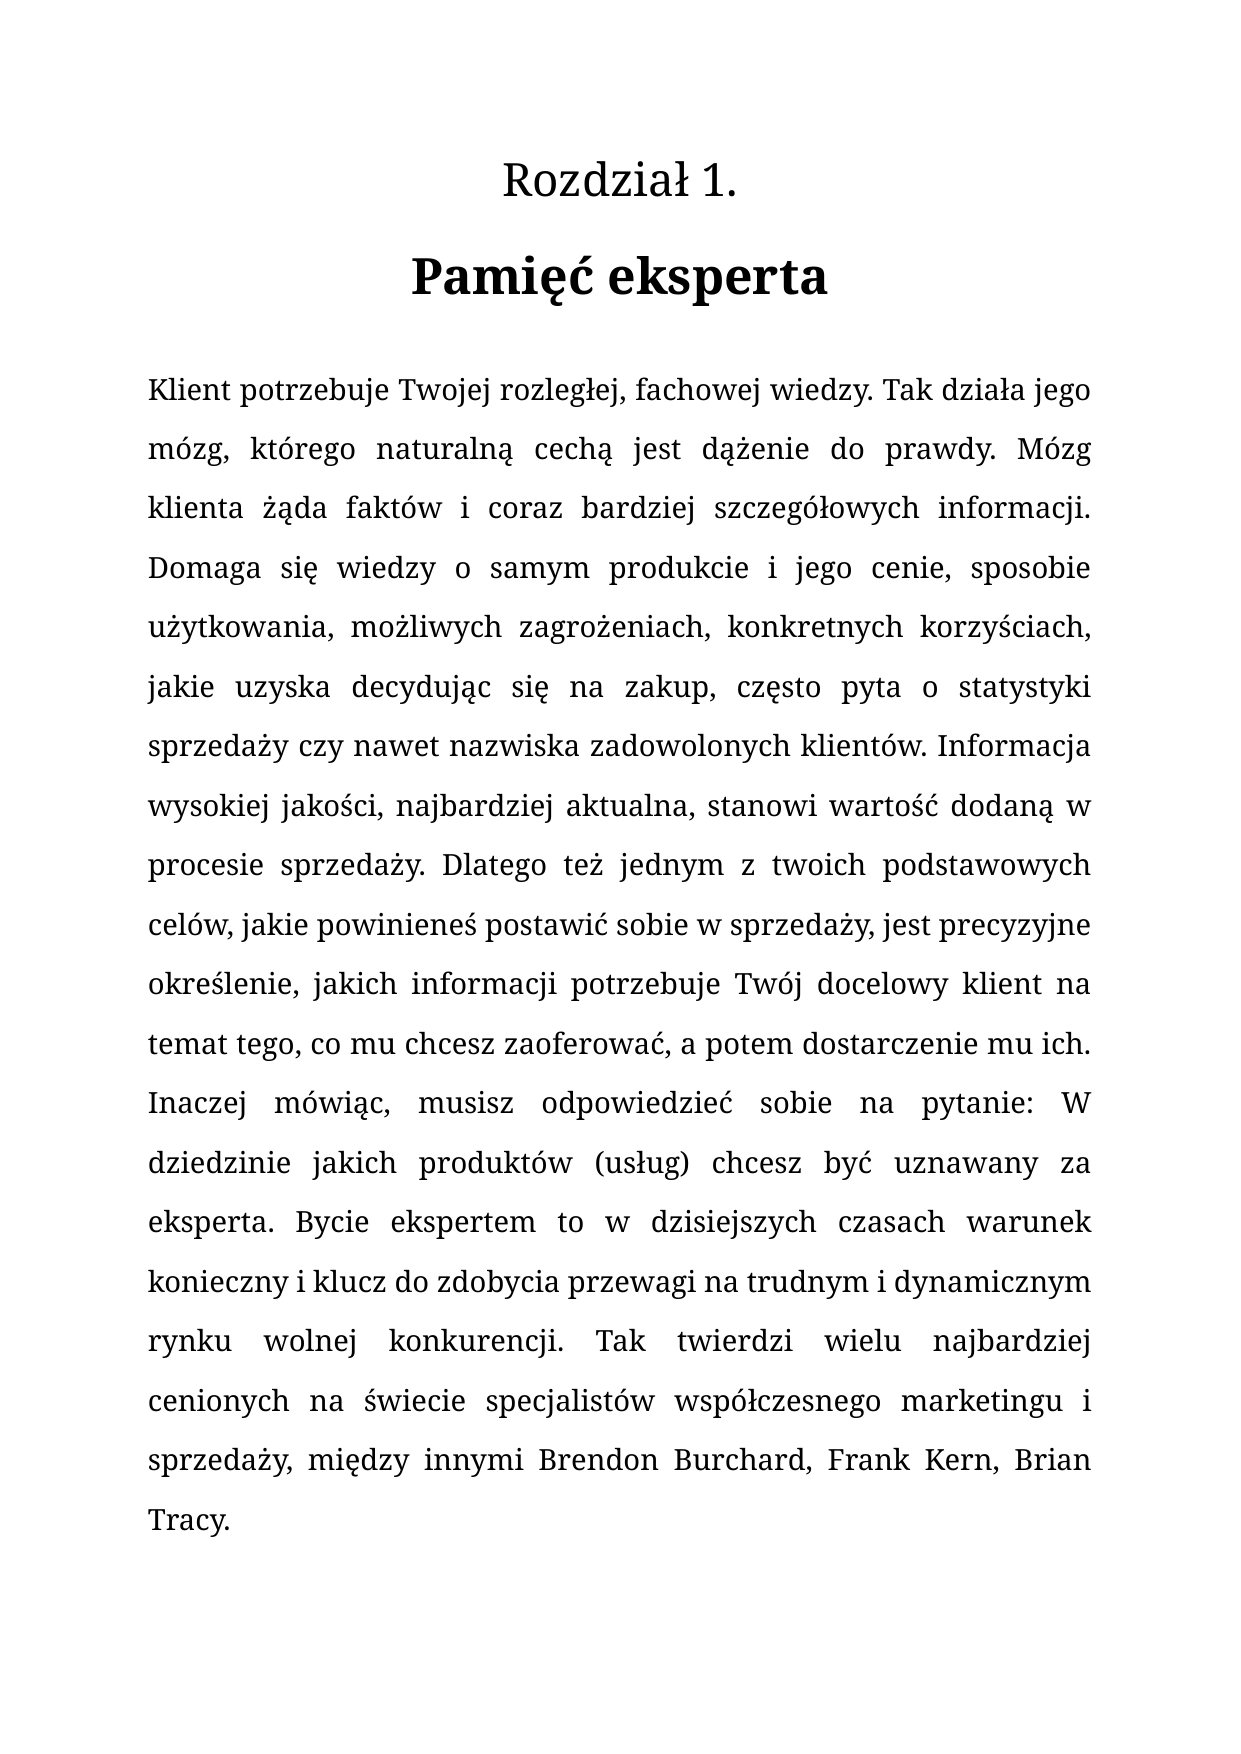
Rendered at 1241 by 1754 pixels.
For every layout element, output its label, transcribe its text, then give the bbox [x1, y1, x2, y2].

text Rozdział 1. [148, 148, 1093, 210]
text Pamięć eksperta [148, 241, 1093, 309]
text Klient potrzebuje Twojej rozległej, fachowej wiedzy. Tak działa jego mózg, którego naturalną cechą jest dążenie do prawdy. Mózg klienta żąda faktów i coraz bardziej szczegółowych informacji. Domaga się wiedzy o samym produkcie i jego cenie, sposobie użytkowania, możliwych zagrożeniach, konkretnych korzyściach, jakie uzyska decydując się na zakup, często pyta o statystyki sprzedaży czy nawet nazwiska zadowolonych klientów. Informacja wysokiej jakości, najbardziej aktualna, stanowi wartość dodaną w procesie sprzedaży. Dlatego też jednym z twoich podstawowych celów, jakie powinieneś postawić sobie w sprzedaży, jest precyzyjne określenie, jakich informacji potrzebuje Twój docelowy klient na temat tego, co mu chcesz zaoferować, a potem dostarczenie mu ich. Inaczej mówiąc, musisz odpowiedzieć sobie na pytanie: W dziedzinie jakich produktów (usług) chcesz być uznawany za eksperta. Bycie ekspertem to w dzisiejszych czasach warunek konieczny i klucz do zdobycia przewagi na trudnym i dynamicznym rynku wolnej konkurencji. Tak twierdzi wielu najbardziej cenionych na świecie specjalistów współczesnego marketingu i sprzedaży, między innymi Brendon Burchard, Frank Kern, Brian Tracy. [148, 369, 1093, 1538]
